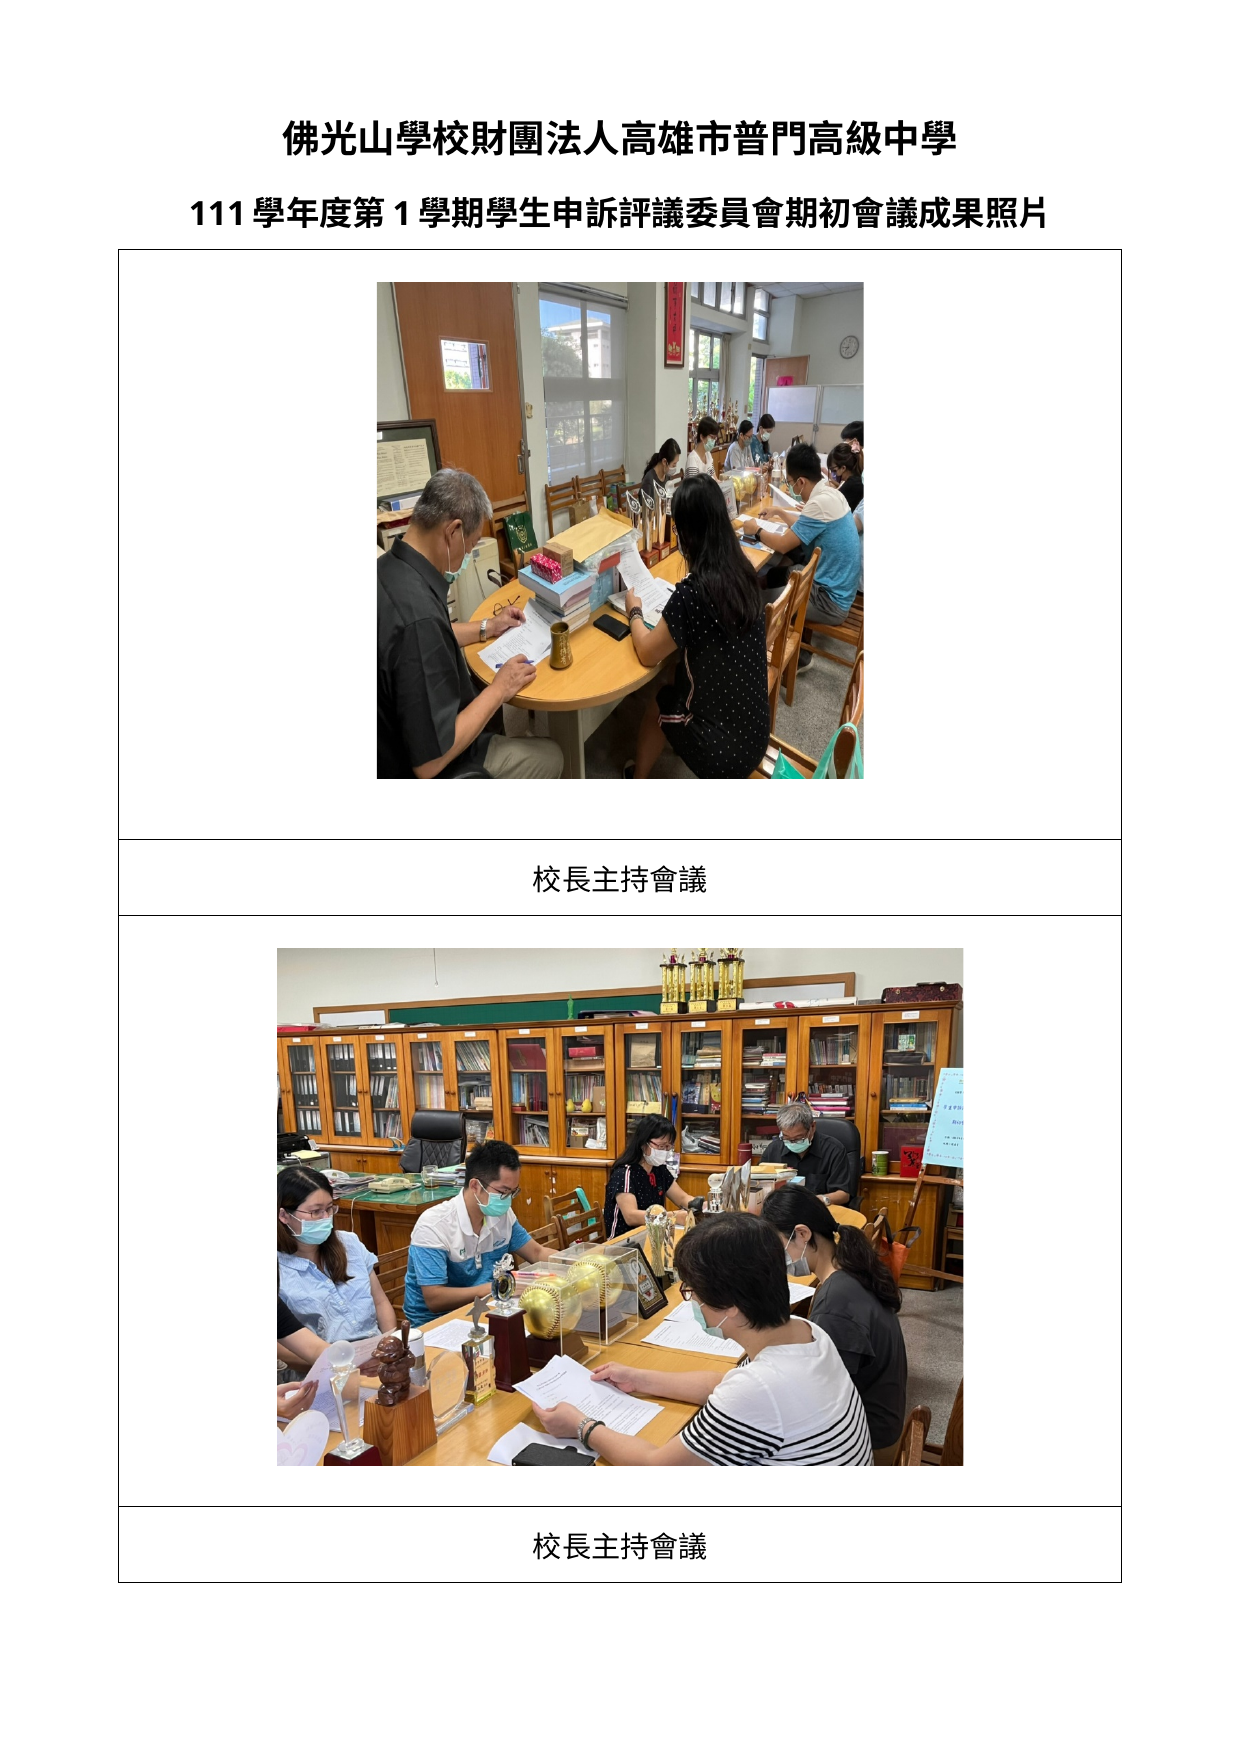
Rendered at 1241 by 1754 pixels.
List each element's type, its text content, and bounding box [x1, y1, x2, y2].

text 111學年度第1學期學生申訴評議委員會期初會議成果照片 [118, 174, 1122, 249]
text 佛光山學校財團法人高雄市普門高級中學 [118, 99, 1122, 174]
table_cell [119, 916, 1121, 1506]
table_header [119, 250, 1121, 839]
table_cell 校長主持會議 [119, 840, 1121, 915]
picture [277, 948, 964, 1466]
table_cell 校長主持會議 [119, 1507, 1121, 1582]
picture [376, 282, 864, 779]
